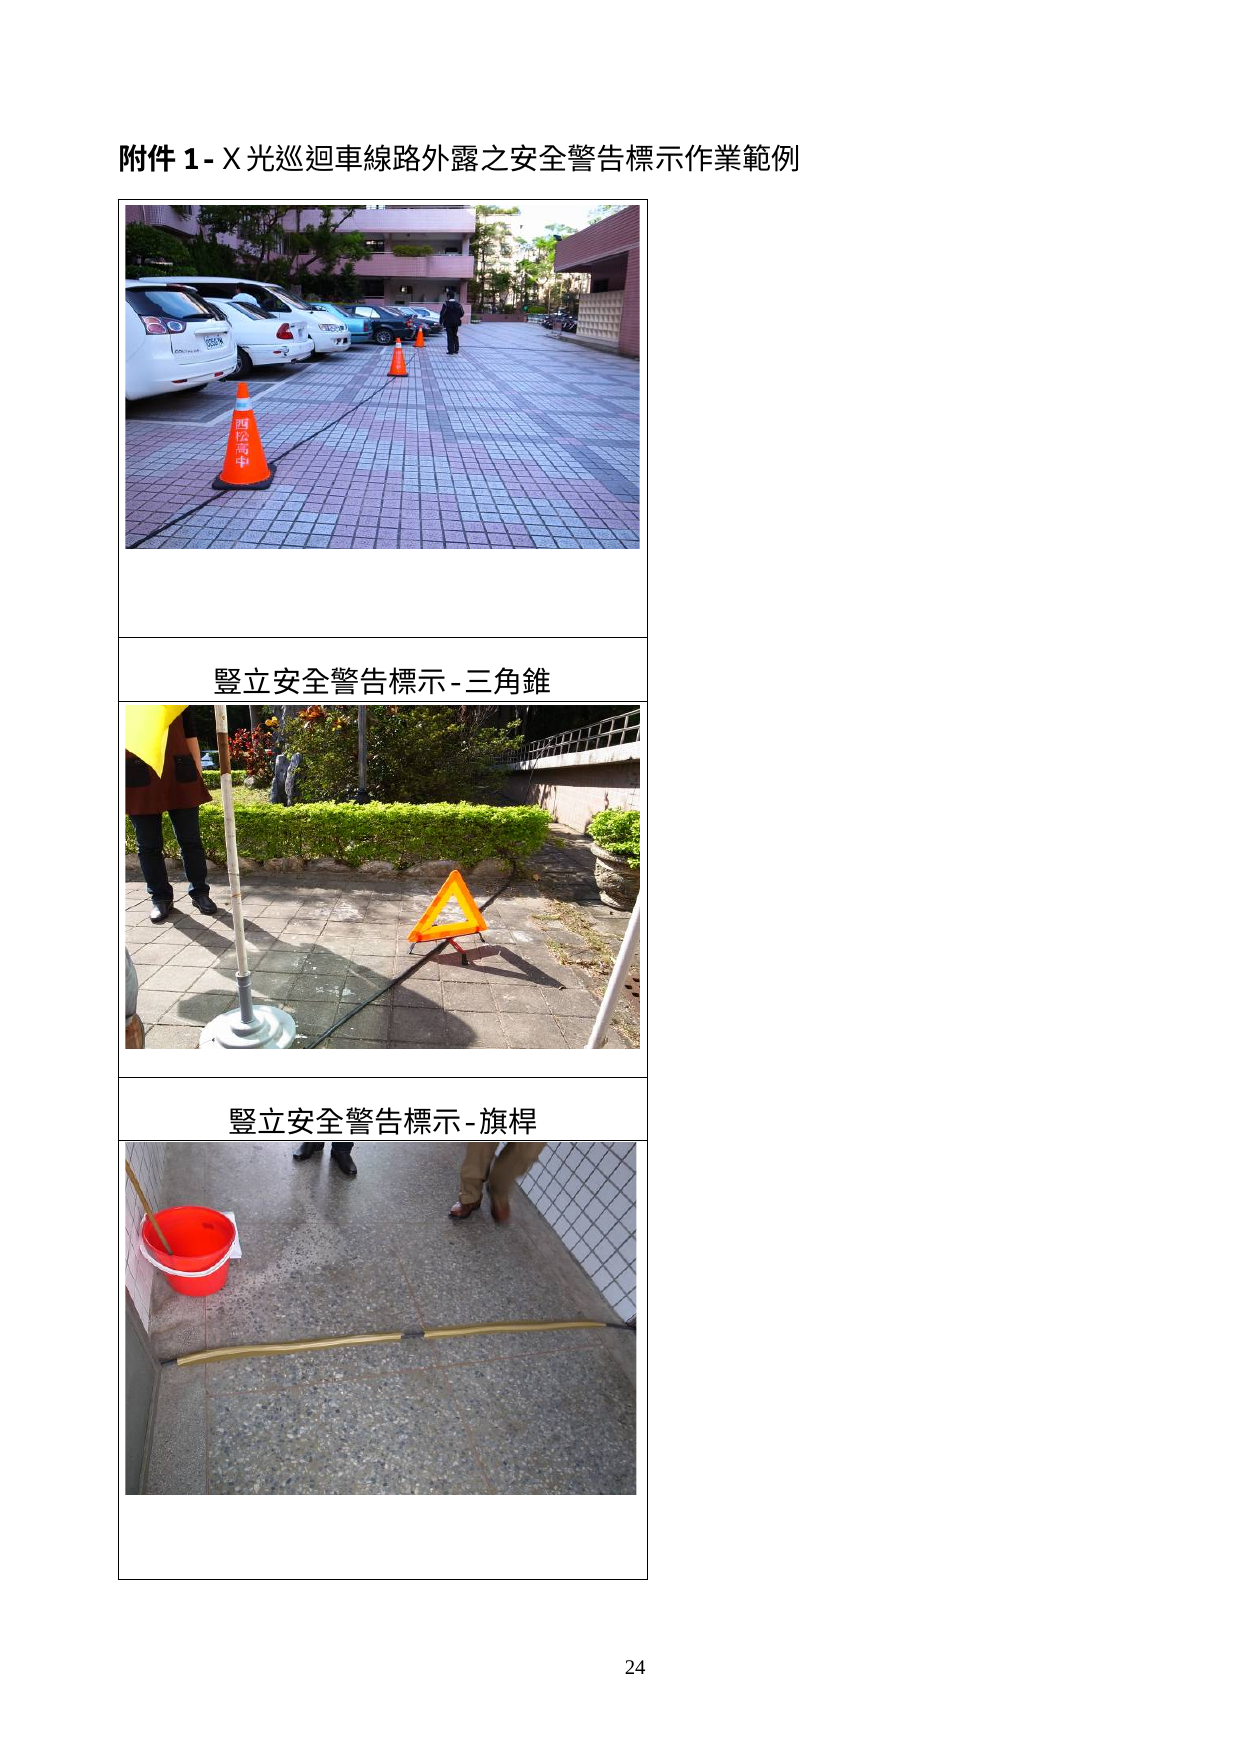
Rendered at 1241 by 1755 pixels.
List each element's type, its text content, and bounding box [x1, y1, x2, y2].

table_cell [119, 1141, 647, 1579]
text 附件1-Ｘ光巡迴車線路外露之安全警告標示作業範例 [118, 115, 1152, 177]
table_cell 豎立安全警告標示-旗桿 [119, 1078, 647, 1140]
table_cell [119, 702, 647, 1077]
table_cell 豎立安全警告標示-三角錐 [119, 638, 647, 701]
table_header [119, 200, 647, 637]
